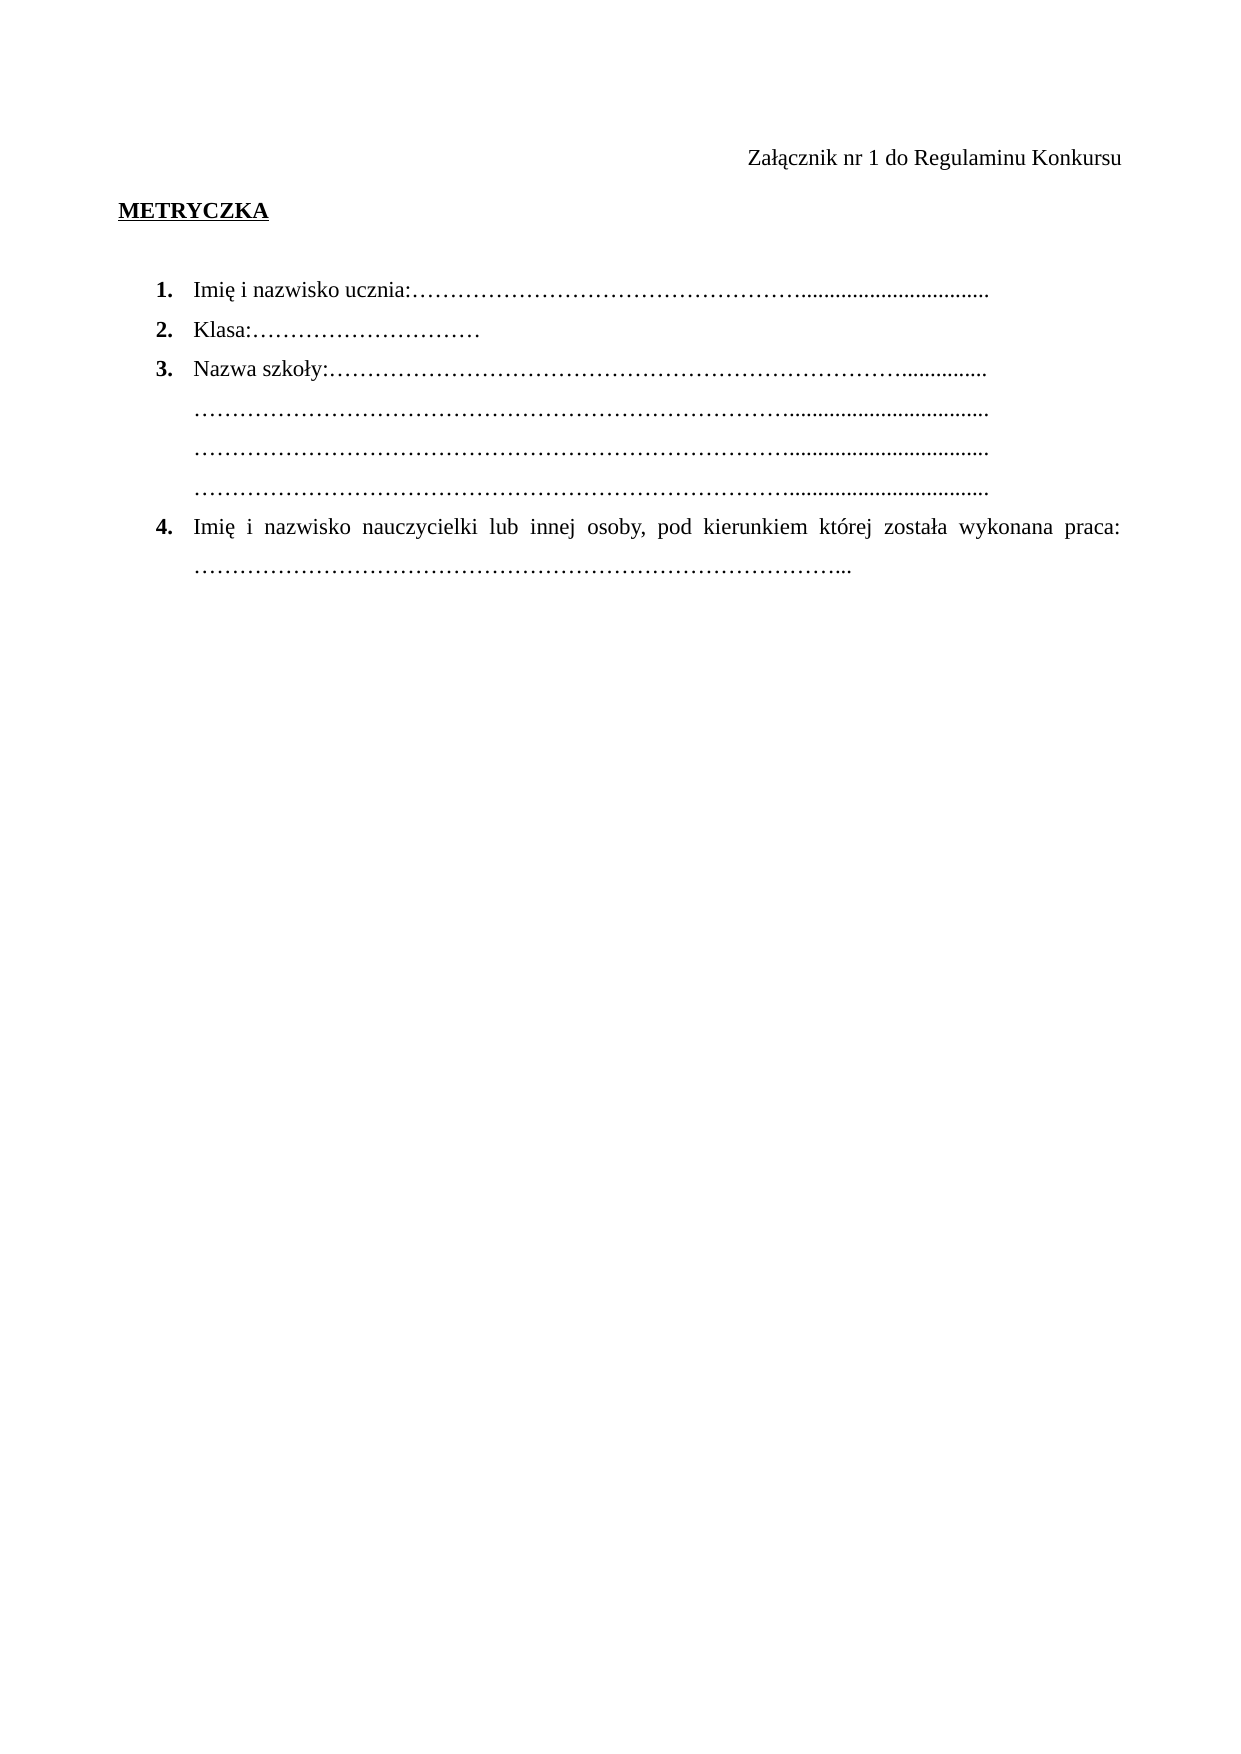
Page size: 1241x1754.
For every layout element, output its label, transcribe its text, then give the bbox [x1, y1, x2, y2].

list Imię i nazwisko ucznia:……………………………………………................................. [156, 276, 1122, 303]
list Nazwa szkoły:…………………………………………………………………............... [156, 355, 1122, 382]
list ……………………………………………………………………................................... [193, 474, 1122, 500]
list Klasa:………………………… [156, 316, 1122, 342]
list ……………………………………………………………………................................... [193, 395, 1122, 421]
list Imię i nazwisko nauczycielki lub innej osoby, pod kierunkiem której została wykonana praca: …………………………………………………………………………... [156, 513, 1122, 579]
list ……………………………………………………………………................................... [193, 434, 1122, 461]
text Załącznik nr 1 do Regulaminu Konkursu [118, 144, 1122, 171]
text METRYCZKA [118, 197, 1122, 223]
